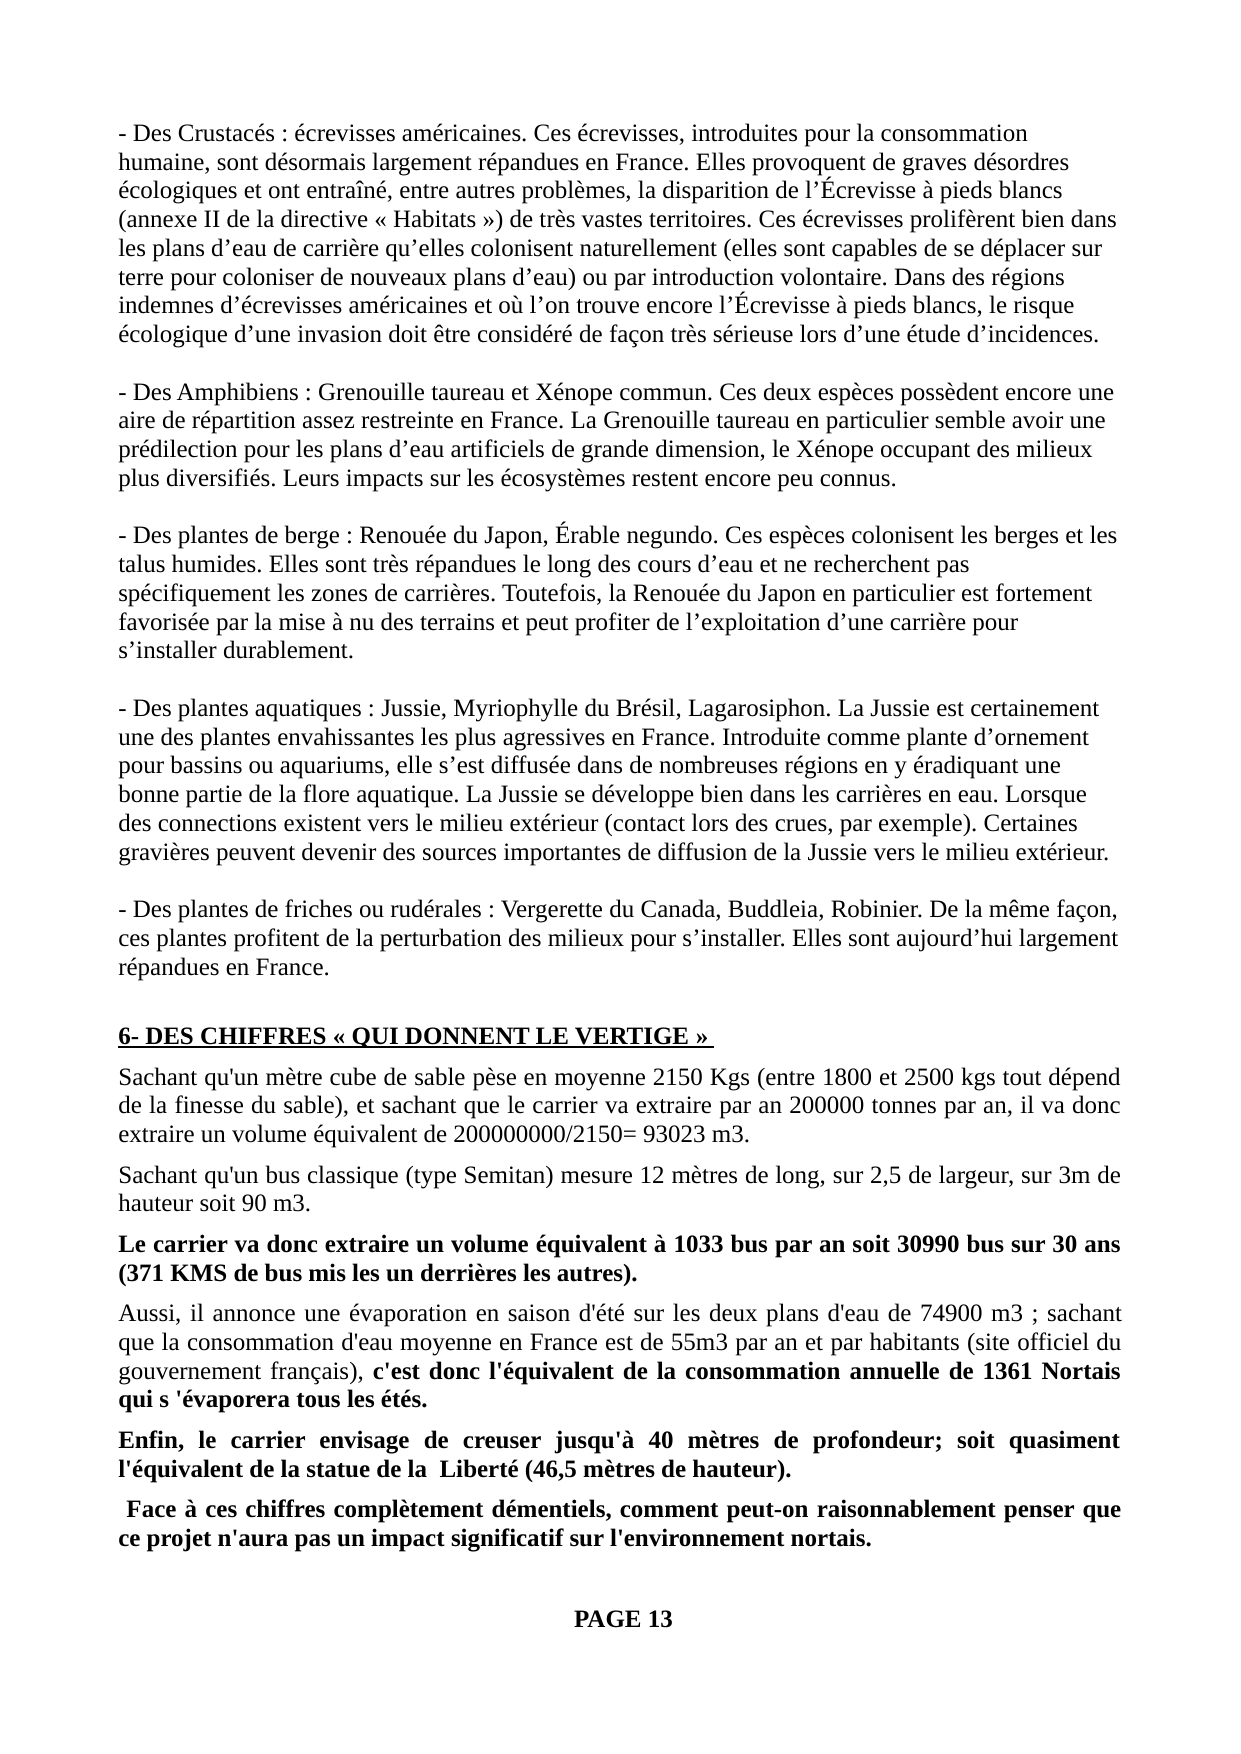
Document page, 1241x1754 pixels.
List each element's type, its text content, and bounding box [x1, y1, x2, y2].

text - Des Amphibiens : Grenouille taureau et Xénope commun. Ces deux espèces possèdent encore une aire de répartition assez restreinte en France. La Grenouille taureau en particulier semble avoir une prédilection pour les plans d’eau artificiels de grande dimension, le Xénope occupant des milieux plus diversifiés. Leurs impacts sur les écosystèmes restent encore peu connus. [118, 377, 1122, 492]
text - Des plantes aquatiques : Jussie, Myriophylle du Brésil, Lagarosiphon. La Jussie est certainement une des plantes envahissantes les plus agressives en France. Introduite comme plante d’ornement pour bassins ou aquariums, elle s’est diffusée dans de nombreuses régions en y éradiquant une bonne partie de la flore aquatique. La Jussie se développe bien dans les carrières en eau. Lorsque des connections existent vers le milieu extérieur (contact lors des crues, par exemple). Certaines gravières peuvent devenir des sources importantes de diffusion de la Jussie vers le milieu extérieur. [118, 693, 1122, 866]
text Aussi, il annonce une évaporation en saison d'été sur les deux plans d'eau de 74900 m3 ; sachant que la consommation d'eau moyenne en France est de 55m3 par an et par habitants (site officiel du gouvernement français), c'est donc l'équivalent de la consommation annuelle de 1361 Nortais qui s 'évaporera tous les étés. [118, 1298, 1122, 1413]
text Enfin, le carrier envisage de creuser jusqu'à 40 mètres de profondeur; soit quasiment l'équivalent de la statue de la Liberté (46,5 mètres de hauteur). [118, 1425, 1122, 1482]
text Sachant qu'un bus classique (type Semitan) mesure 12 mètres de long, sur 2,5 de largeur, sur 3m de hauteur soit 90 m3. [118, 1160, 1122, 1217]
text - Des Crustacés : écrevisses américaines. Ces écrevisses, introduites pour la consommation humaine, sont désormais largement répandues en France. Elles provoquent de graves désordres écologiques et ont entraîné, entre autres problèmes, la disparition de l’Écrevisse à pieds blancs (annexe II de la directive « Habitats ») de très vastes territoires. Ces écrevisses prolifèrent bien dans les plans d’eau de carrière qu’elles colonisent naturellement (elles sont capables de se déplacer sur terre pour coloniser de nouveaux plans d’eau) ou par introduction volontaire. Dans des régions indemnes d’écrevisses américaines et où l’on trouve encore l’Écrevisse à pieds blancs, le risque écologique d’une invasion doit être considéré de façon très sérieuse lors d’une étude d’incidences. [118, 118, 1122, 348]
text PAGE 13 [118, 1604, 1122, 1633]
text - Des plantes de friches ou rudérales : Vergerette du Canada, Buddleia, Robinier. De la même façon, ces plantes profitent de la perturbation des milieux pour s’installer. Elles sont aujourd’hui largement répandues en France. [118, 894, 1122, 981]
text Le carrier va donc extraire un volume équivalent à 1033 bus par an soit 30990 bus sur 30 ans (371 KMS de bus mis les un derrières les autres). [118, 1229, 1122, 1286]
text 6- DES CHIFFRES « QUI DONNENT LE VERTIGE » [118, 1021, 1122, 1050]
text Sachant qu'un mètre cube de sable pèse en moyenne 2150 Kgs (entre 1800 et 2500 kgs tout dépend de la finesse du sable), et sachant que le carrier va extraire par an 200000 tonnes par an, il va donc extraire un volume équivalent de 200000000/2150= 93023 m3. [118, 1062, 1122, 1148]
text - Des plantes de berge : Renouée du Japon, Érable negundo. Ces espèces colonisent les berges et les talus humides. Elles sont très répandues le long des cours d’eau et ne recherchent pas spécifiquement les zones de carrières. Toutefois, la Renouée du Japon en particulier est fortement favorisée par la mise à nu des terrains et peut profiter de l’exploitation d’une carrière pour s’installer durablement. [118, 521, 1122, 664]
text Face à ces chiffres complètement démentiels, comment peut-on raisonnablement penser que ce projet n'aura pas un impact significatif sur l'environnement nortais. [118, 1494, 1122, 1552]
